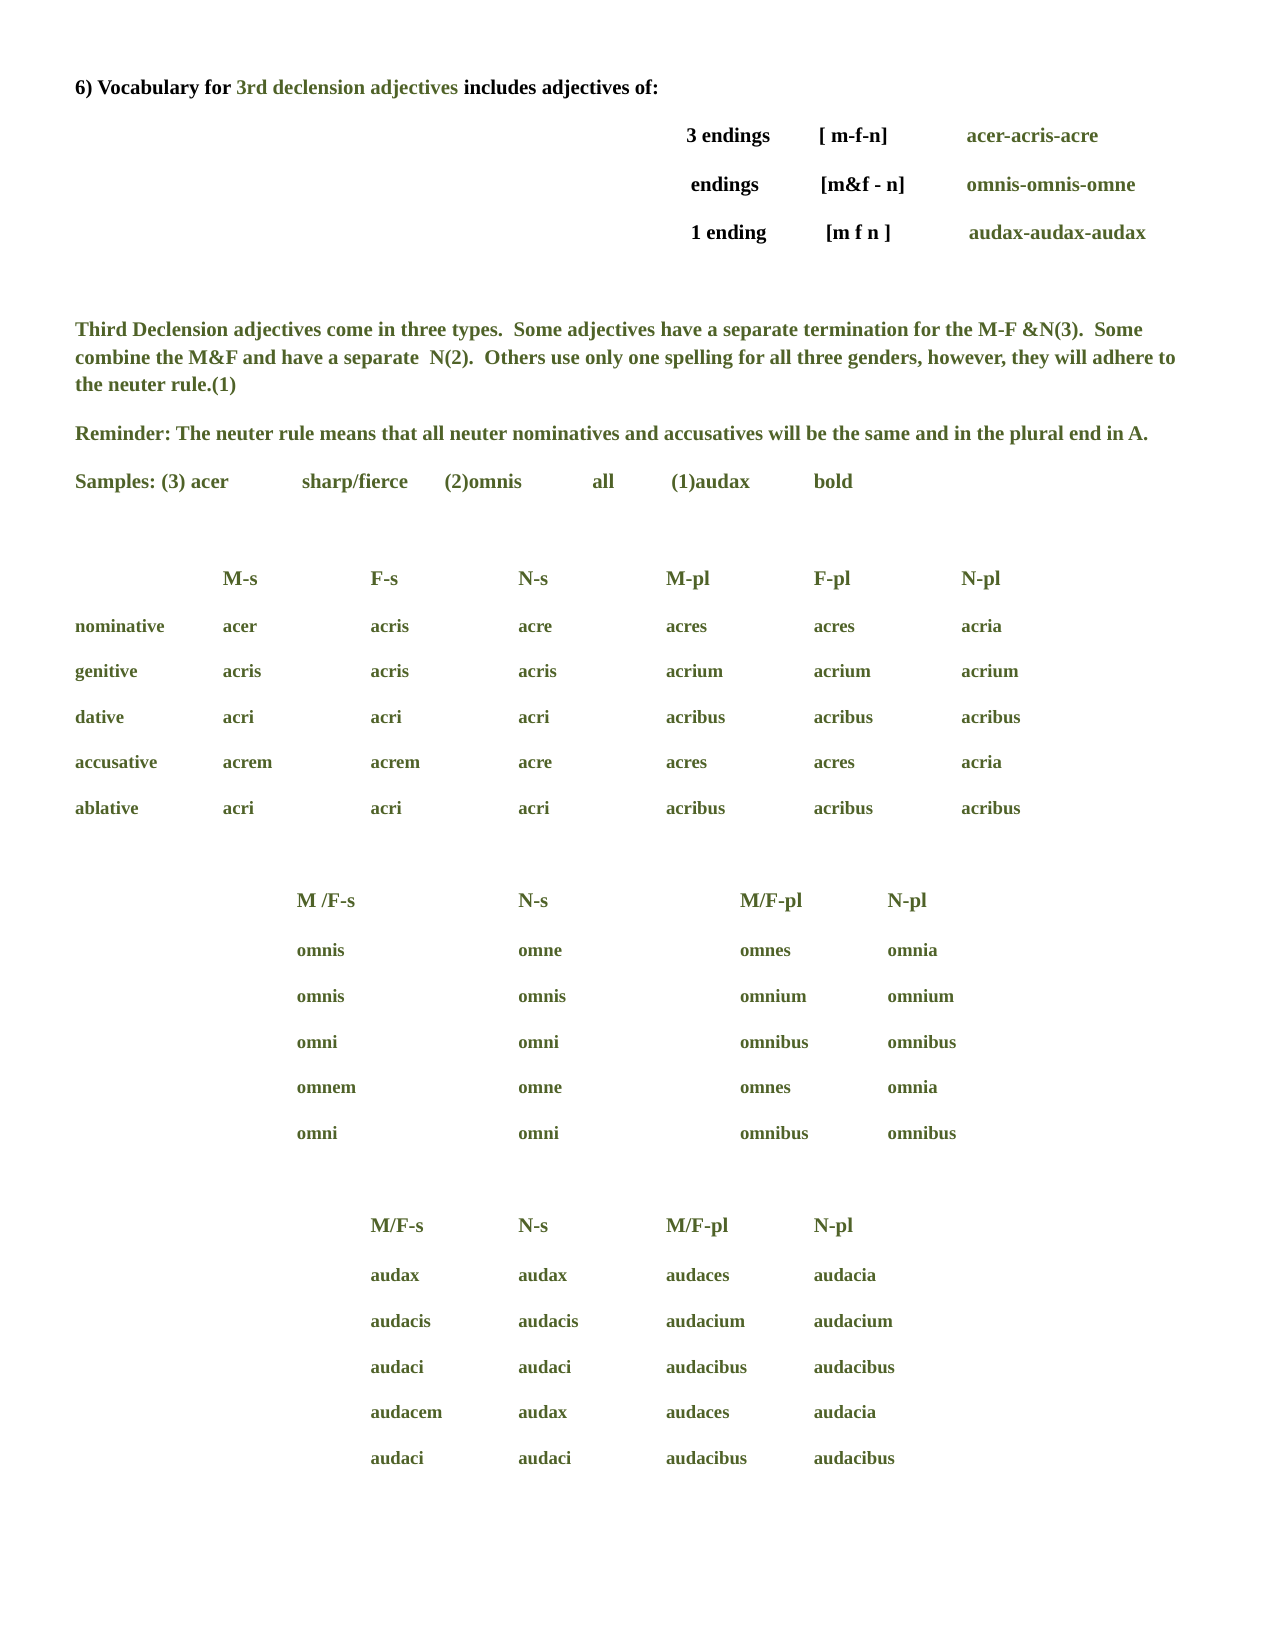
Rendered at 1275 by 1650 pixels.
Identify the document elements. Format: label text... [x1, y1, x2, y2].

text accusative acrem acrem acre acres acres acria [75, 751, 1200, 773]
text M /F-s N-s M/F-pl N-pl [75, 888, 1200, 912]
text omnis omne omnes omnia [75, 937, 1200, 961]
text 3 endings [ m-f-n] acer-acris-acre [75, 123, 1200, 147]
text 1 ending [m f n ] audax-audax-audax [75, 220, 1200, 244]
text audax audax audaces audacia [75, 1262, 1200, 1286]
text genitive acris acris acris acrium acrium acrium [75, 660, 1200, 682]
text omni omni omnibus omnibus [75, 1031, 1200, 1052]
text audacem audax audaces audacia [75, 1401, 1200, 1423]
text 6) Vocabulary for 3rd declension adjectives includes adjectives of: [75, 75, 1200, 99]
text omnem omne omnes omnia [75, 1076, 1200, 1098]
text M-s F-s N-s M-pl F-pl N-pl [75, 566, 1200, 590]
text ablative acri acri acri acribus acribus acribus [75, 797, 1200, 819]
text audaci audaci audacibus audacibus [75, 1356, 1200, 1377]
text Reminder: The neuter rule means that all neuter nominatives and accusatives will be the same and in the plural end in A. [75, 421, 1200, 445]
text Samples: (3) acer sharp/fierce (2)omnis all (1)audax bold [75, 469, 1200, 493]
text endings [m&f - n] omnis-omnis-omne [75, 172, 1200, 196]
text audacis audacis audacium audacium [75, 1310, 1200, 1332]
text Third Declension adjectives come in three types. Some adjectives have a separate termination for the M-F &N(3). Some combine the M&F and have a separate N(2). Others use only one spelling for all three genders, however, they will adhere to the neuter rule.(1) [75, 317, 1200, 396]
text dative acri acri acri acribus acribus acribus [75, 706, 1200, 727]
text nominative acer acris acre acres acres acria [75, 614, 1200, 636]
text omnis omnis omnium omnium [75, 985, 1200, 1007]
text audaci audaci audacibus audacibus [75, 1447, 1200, 1469]
text omni omni omnibus omnibus [75, 1122, 1200, 1144]
text M/F-s N-s M/F-pl N-pl [75, 1213, 1200, 1237]
